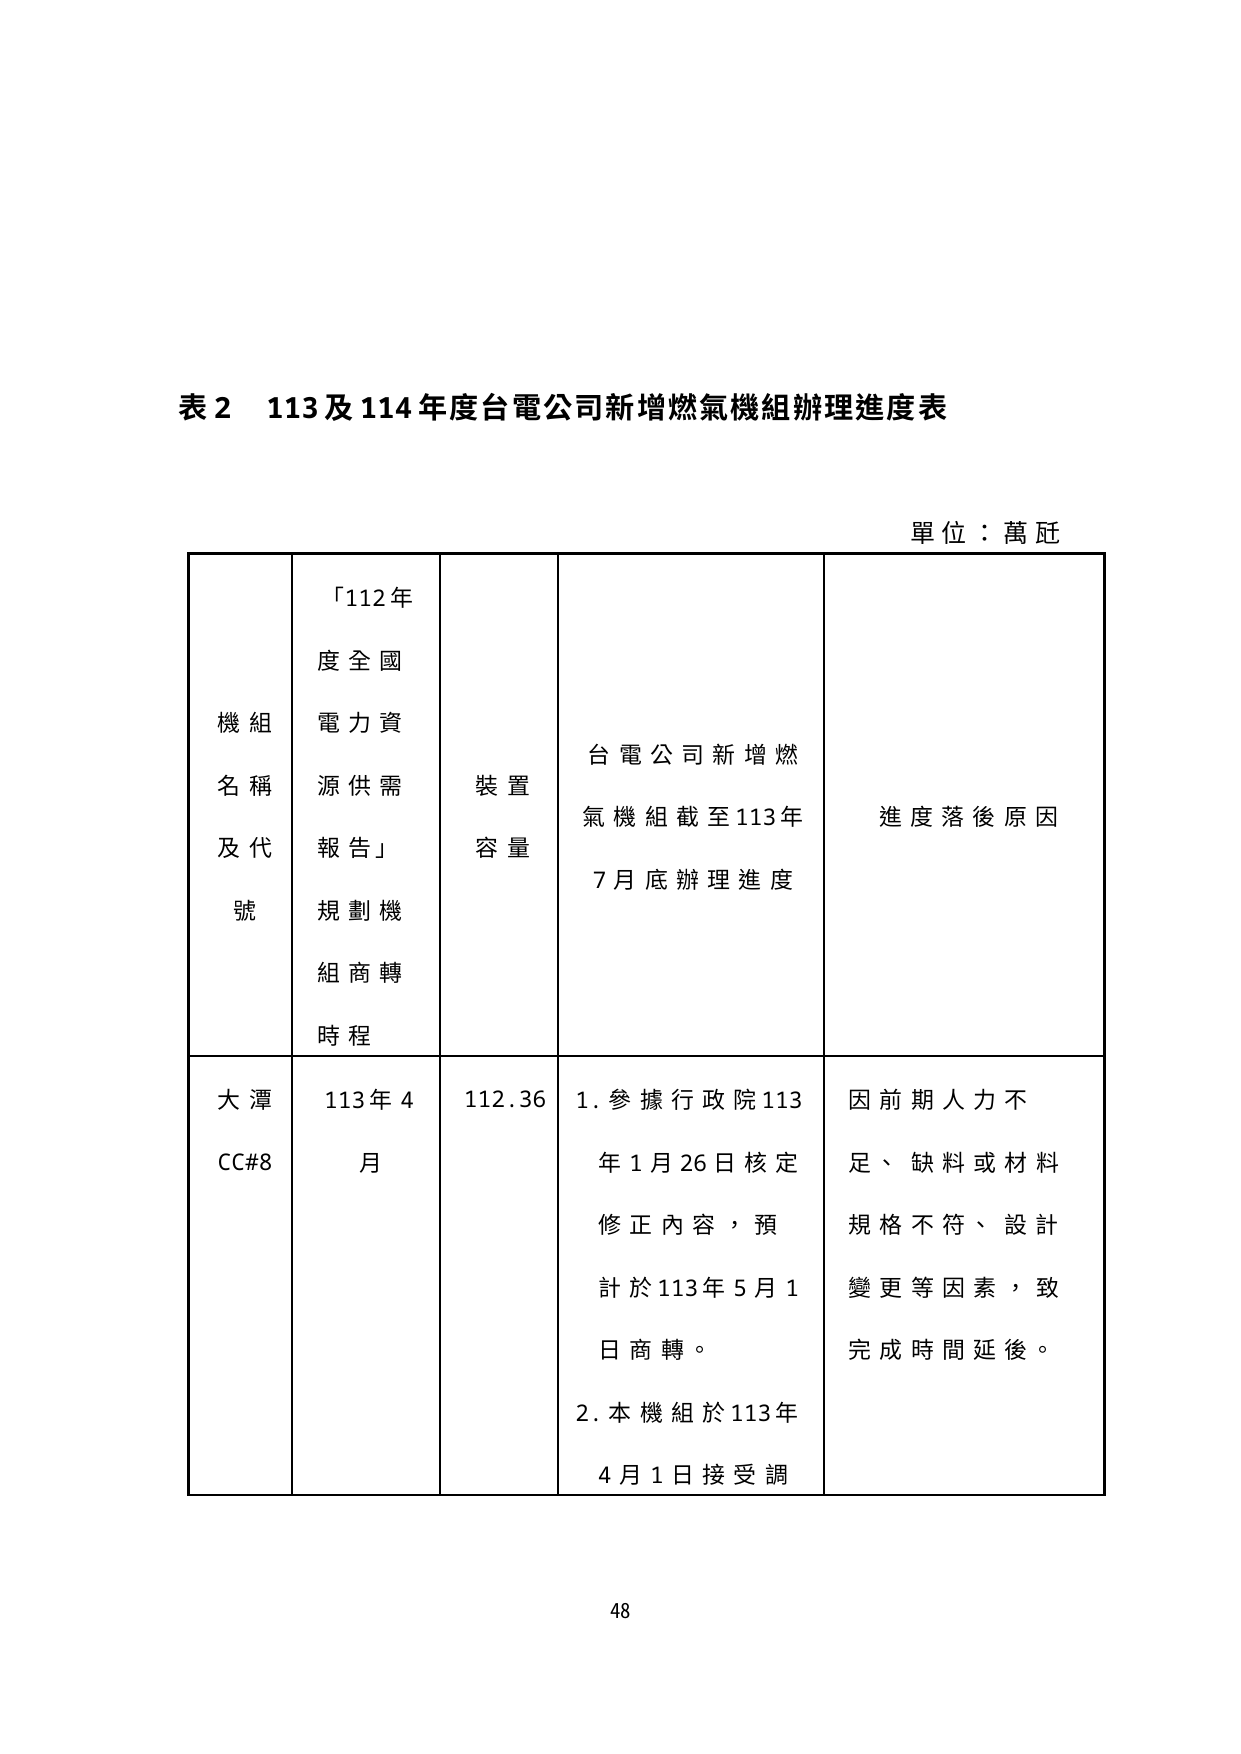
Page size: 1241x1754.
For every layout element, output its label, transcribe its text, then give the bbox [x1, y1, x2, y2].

text 單位：萬瓩 [177, 490, 1063, 552]
table_cell 因前期人力不足、缺料或材料規格不符、設計變更等因素，致完成時間延後。 [825, 1057, 1103, 1494]
table_cell 大潭CC#8 [190, 1057, 291, 1494]
table_header 機組名稱及代號 [190, 555, 291, 1055]
table_header 台電公司新增燃氣機組截至113年7月底辦理進度 [559, 555, 823, 1055]
table_header 進度落後原因 [825, 555, 1103, 1055]
table_cell 113年4月 [293, 1057, 439, 1494]
table_header 裝置容量 [441, 555, 557, 1055]
table_cell 1.參據行政院113年1月26日核定修正內容，預計於113年5月1日商轉。 2.本機組於113年4月1日接受調 [559, 1057, 823, 1494]
table_header 「112年度全國電力資源供需報告」規劃機組商轉時程 [293, 555, 439, 1055]
text 表2 113及114年度台電公司新增燃氣機組辦理進度表 [177, 365, 1040, 490]
table_cell 112.36 [441, 1057, 557, 1494]
